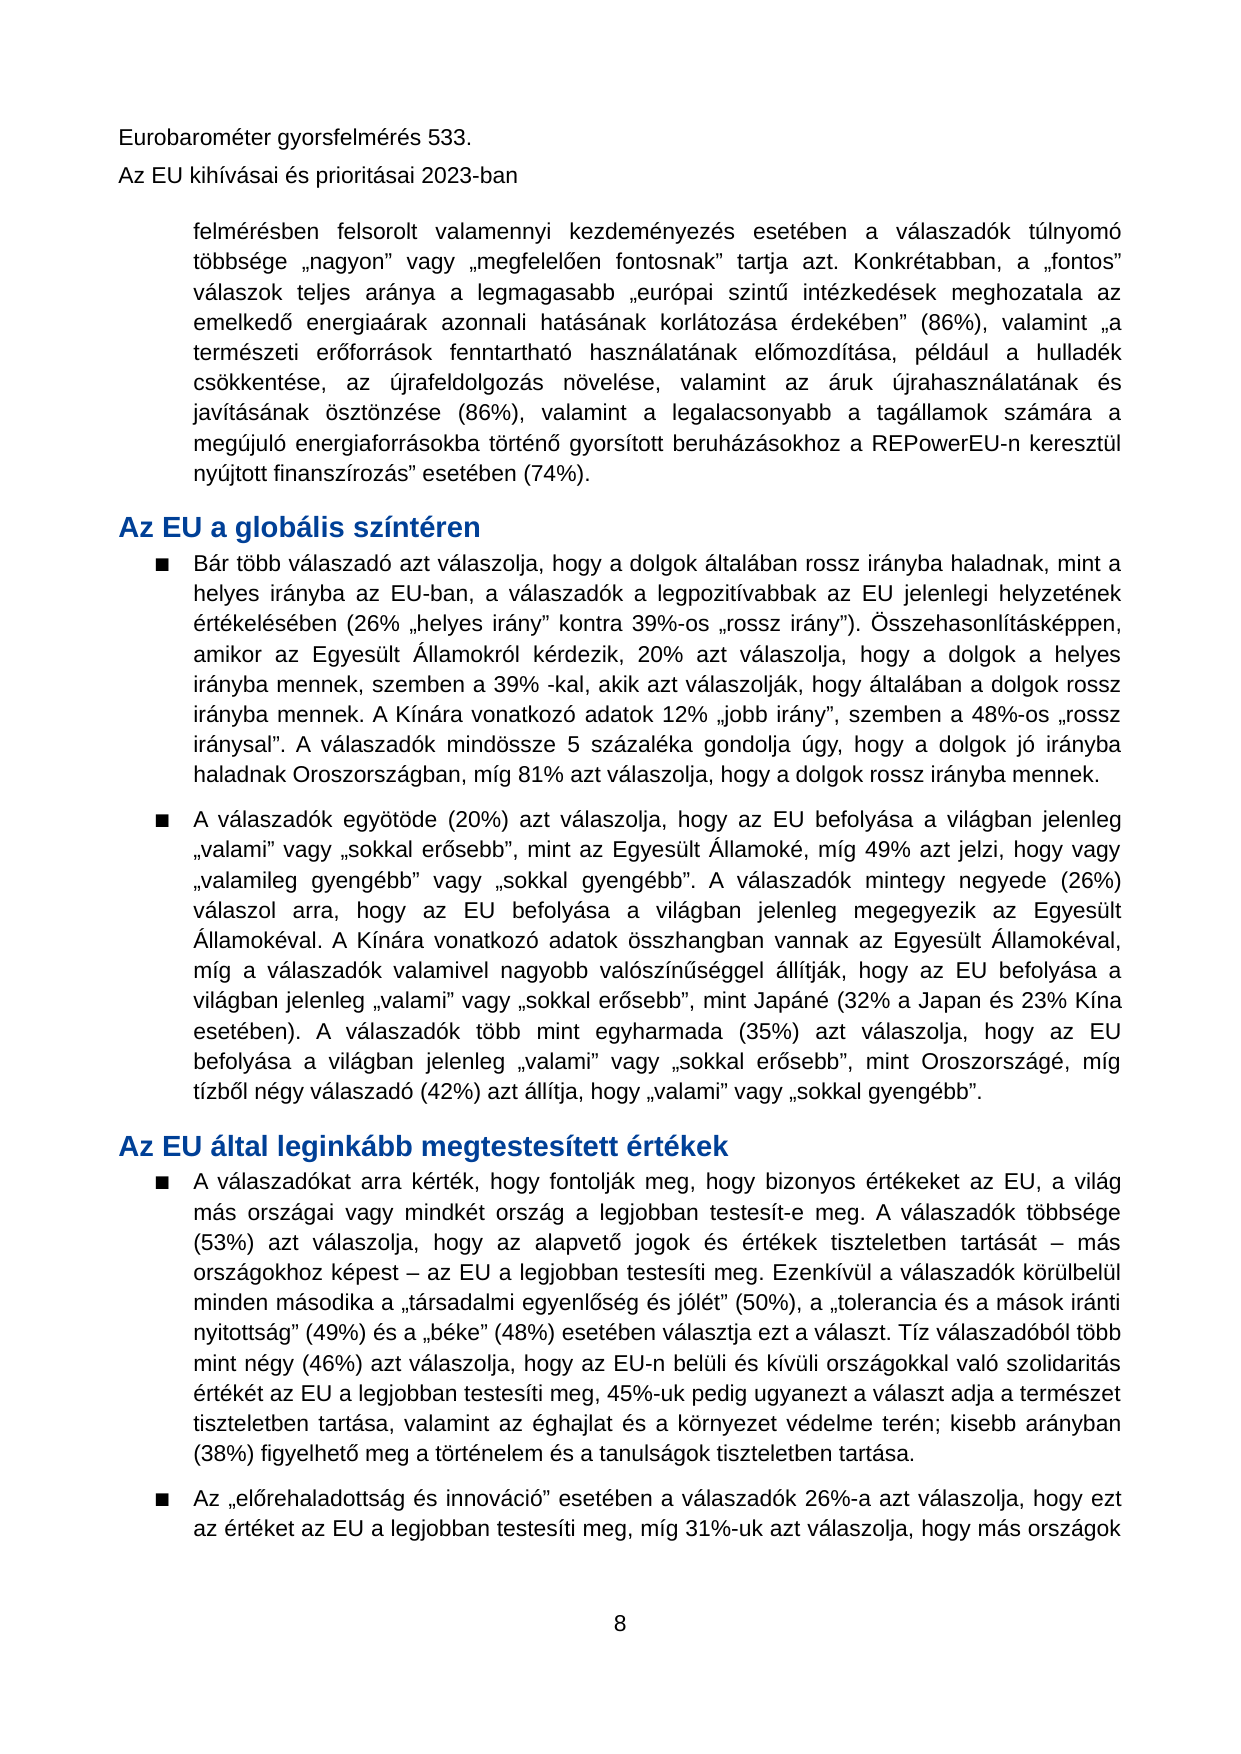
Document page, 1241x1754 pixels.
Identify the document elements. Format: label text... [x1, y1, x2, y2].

list A válaszadók egyötöde (20%) azt válaszolja, hogy az EU befolyása a világban jelenleg „valami” vagy „sokkal erősebb”, mint az Egyesült Államoké, míg 49% azt jelzi, hogy vagy „valamileg gyengébb” vagy „sokkal gyengébb”. A válaszadók mintegy negyede (26%) válaszol arra, hogy az EU befolyása a világban jelenleg megegyezik az Egyesült Államokéval. A Kínára vonatkozó adatok összhangban vannak az Egyesült Államokéval, míg a válaszadók valamivel nagyobb valószínűséggel állítják, hogy az EU befolyása a világban jelenleg „valami” vagy „sokkal erősebb”, mint Japáné (32% a Japan és 23% Kína esetében). A válaszadók több mint egyharmada (35%) azt válaszolja, hogy az EU befolyása a világban jelenleg „valami” vagy „sokkal erősebb”, mint Oroszországé, míg tízből négy válaszadó (42%) azt állítja, hogy „valami” vagy „sokkal gyengébb”. [156, 806, 1122, 1104]
text Az EU a globális színtéren [118, 511, 1122, 544]
text Az EU által leginkább megtestesített értékek [118, 1129, 1122, 1162]
list Bár több válaszadó azt válaszolja, hogy a dolgok általában rossz irányba haladnak, mint a helyes irányba az EU-ban, a válaszadók a legpozitívabbak az EU jelenlegi helyzetének értékelésében (26% „helyes irány” kontra 39%-os „rossz irány”). Összehasonlításképpen, amikor az Egyesült Államokról kérdezik, 20% azt válaszolja, hogy a dolgok a helyes irányba mennek, szemben a 39% -kal, akik azt válaszolják, hogy általában a dolgok rossz irányba mennek. A Kínára vonatkozó adatok 12% „jobb irány”, szemben a 48%-os „rossz iránysal”. A válaszadók mindössze 5 százaléka gondolja úgy, hogy a dolgok jó irányba haladnak Oroszországban, míg 81% azt válaszolja, hogy a dolgok rossz irányba mennek. [156, 550, 1122, 788]
list felmérésben felsorolt valamennyi kezdeményezés esetében a válaszadók túlnyomó többsége „nagyon” vagy „megfelelően fontosnak” tartja azt. Konkrétabban, a „fontos” válaszok teljes aránya a legmagasabb „európai szintű intézkedések meghozatala az emelkedő energiaárak azonnali hatásának korlátozása érdekében” (86%), valamint „a természeti erőforrások fenntartható használatának előmozdítása, például a hulladék csökkentése, az újrafeldolgozás növelése, valamint az áruk újrahasználatának és javításának ösztönzése (86%), valamint a legalacsonyabb a tagállamok számára a megújuló energiaforrásokba történő gyorsított beruházásokhoz a REPowerEU-n keresztül nyújtott finanszírozás” esetében (74%). [156, 218, 1122, 486]
list A válaszadókat arra kérték, hogy fontolják meg, hogy bizonyos értékeket az EU, a világ más országai vagy mindkét ország a legjobban testesít-e meg. A válaszadók többsége (53%) azt válaszolja, hogy az alapvető jogok és értékek tiszteletben tartását – más országokhoz képest – az EU a legjobban testesíti meg. Ezenkívül a válaszadók körülbelül minden másodika a „társadalmi egyenlőség és jólét” (50%), a „tolerancia és a mások iránti nyitottság” (49%) és a „béke” (48%) esetében választja ezt a választ. Tíz válaszadóból több mint négy (46%) azt válaszolja, hogy az EU-n belüli és kívüli országokkal való szolidaritás értékét az EU a legjobban testesíti meg, 45%-uk pedig ugyanezt a választ adja a természet tiszteletben tartása, valamint az éghajlat és a környezet védelme terén; kisebb arányban (38%) figyelhető meg a történelem és a tanulságok tiszteletben tartása. [156, 1168, 1122, 1467]
list Az „előrehaladottság és innováció” esetében a válaszadók 26%-a azt válaszolja, hogy ezt az értéket az EU a legjobban testesíti meg, míg 31%-uk azt válaszolja, hogy más országok [156, 1485, 1122, 1542]
